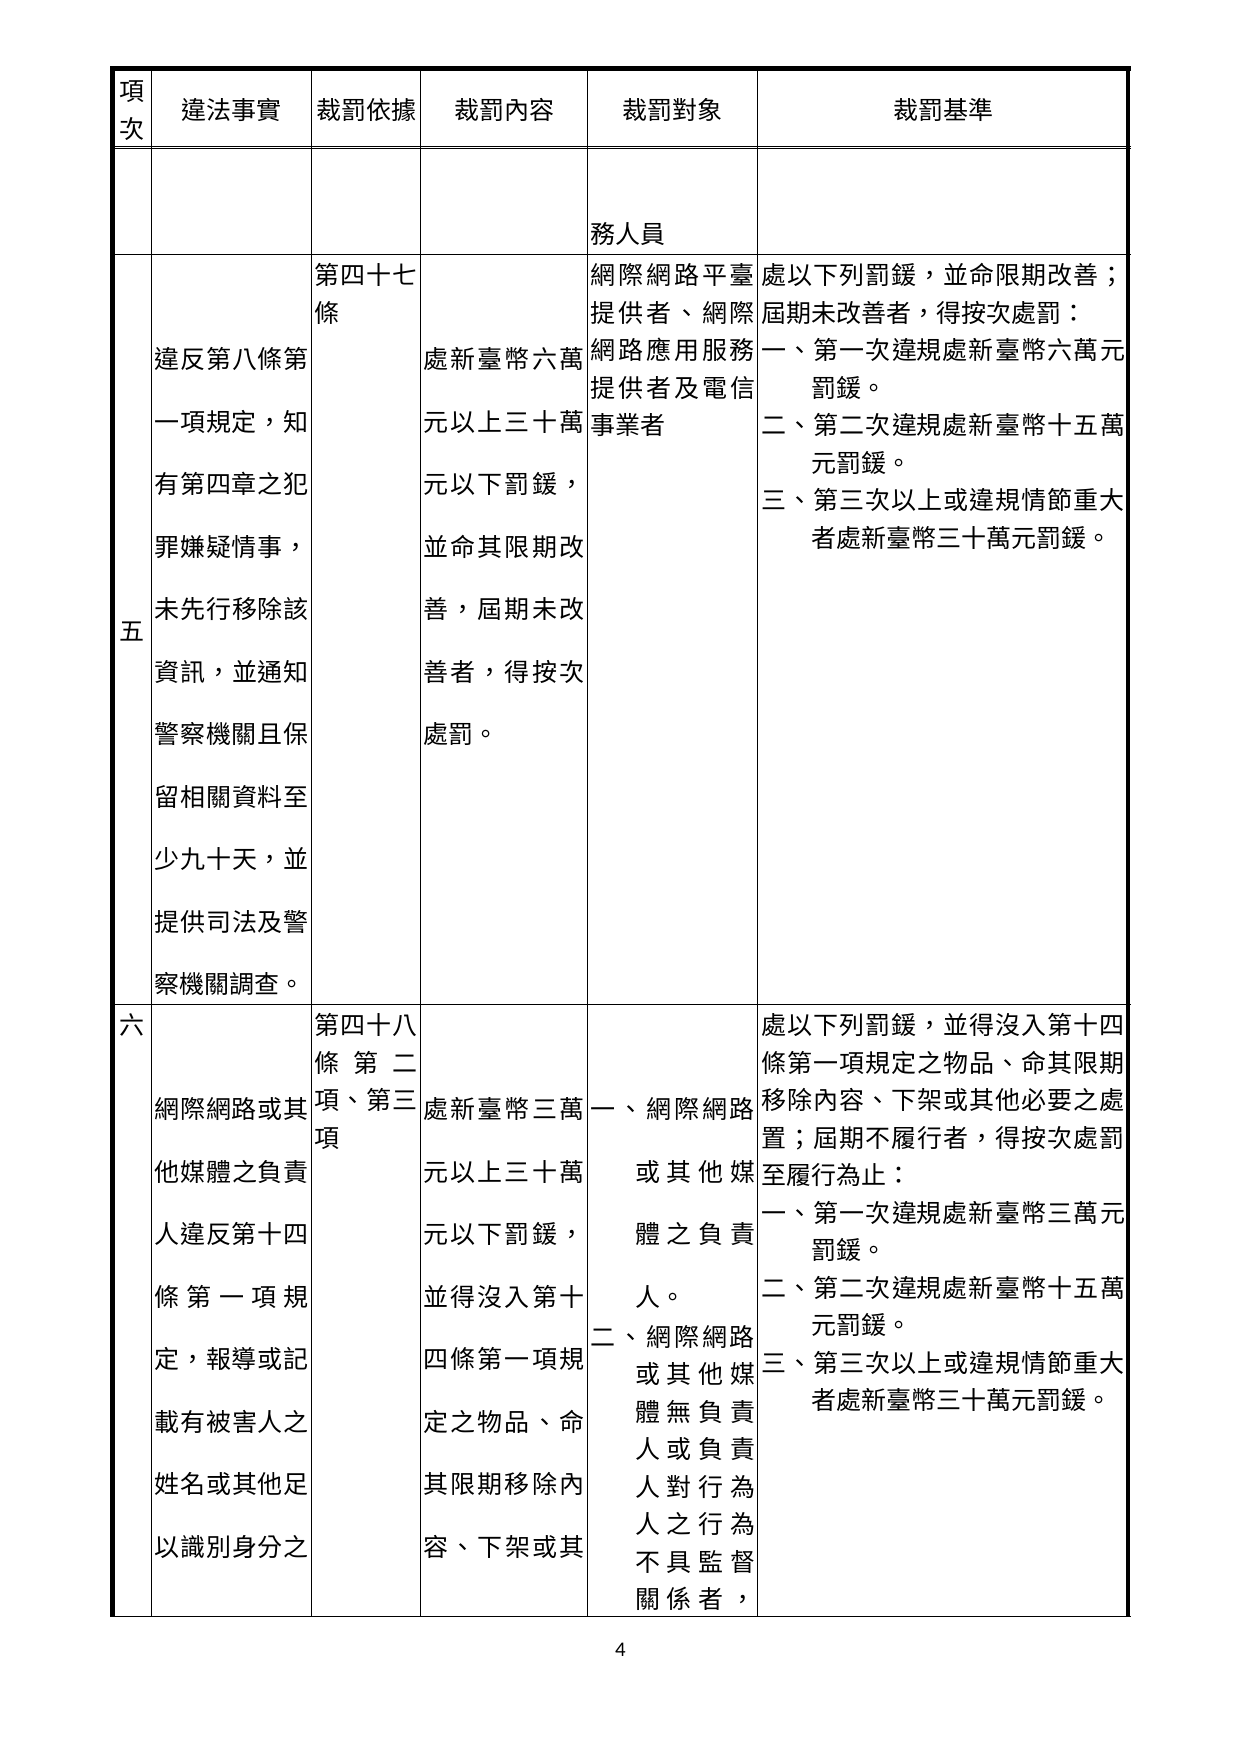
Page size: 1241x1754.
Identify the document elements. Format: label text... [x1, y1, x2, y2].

table_cell [152, 149, 311, 254]
table_cell 處新臺幣三萬元以上三十萬元以下罰鍰，並得沒入第十四條第一項規定之物品、命其限期移除內容、下架或其 [421, 1005, 587, 1616]
table_header 裁罰內容 [421, 71, 587, 146]
table_cell 務人員 [588, 149, 757, 254]
table_cell 一、網際網路或其他媒體之負責人。 二、網際網路或其他媒體無負責人或負責人對行為人之行為不具監督關係者， [588, 1005, 757, 1616]
table_cell 第四十七條 [312, 255, 420, 1004]
table_header 裁罰依據 [312, 71, 420, 146]
table_cell [312, 149, 420, 254]
table_cell 處以下列罰鍰，並得沒入第十四條第一項規定之物品、命其限期移除內容、下架或其他必要之處置；屆期不履行者，得按次處罰至履行為止： 一、第一次違規處新臺幣三萬元罰鍰。 二、第二次違規處新臺幣十五萬元罰鍰。 三、第三次以上或違規情節重大者處新臺幣三十萬元罰鍰。 [758, 1005, 1126, 1616]
table_cell [115, 149, 151, 254]
table_header 項次 [115, 71, 151, 146]
table_cell 處以下列罰鍰，並命限期改善；屆期未改善者，得按次處罰： 一、第一次違規處新臺幣六萬元罰鍰。 二、第二次違規處新臺幣十五萬元罰鍰。 三、第三次以上或違規情節重大者處新臺幣三十萬元罰鍰。 [758, 255, 1126, 1004]
table_cell 違反第八條第一項規定，知有第四章之犯罪嫌疑情事，未先行移除該資訊，並通知警察機關且保留相關資料至少九十天，並提供司法及警察機關調查。 [152, 255, 311, 1004]
table_cell 網際網路或其他媒體之負責人違反第十四條第一項規定，報導或記載有被害人之姓名或其他足以識別身分之 [152, 1005, 311, 1616]
table_cell 處新臺幣六萬元以上三十萬元以下罰鍰，並命其限期改善，屆期未改善者，得按次處罰。 [421, 255, 587, 1004]
table_cell 第四十八條第二項、第三項 [312, 1005, 420, 1616]
table_cell 網際網路平臺提供者、網際網路應用服務提供者及電信事業者 [588, 255, 757, 1004]
table_cell [421, 149, 587, 254]
table_header 裁罰基準 [758, 71, 1126, 146]
table_header 違法事實 [152, 71, 311, 146]
table_cell [758, 149, 1126, 254]
table_cell 五 [115, 255, 151, 1004]
table_header 裁罰對象 [588, 71, 757, 146]
table_cell 六 [115, 1005, 151, 1616]
